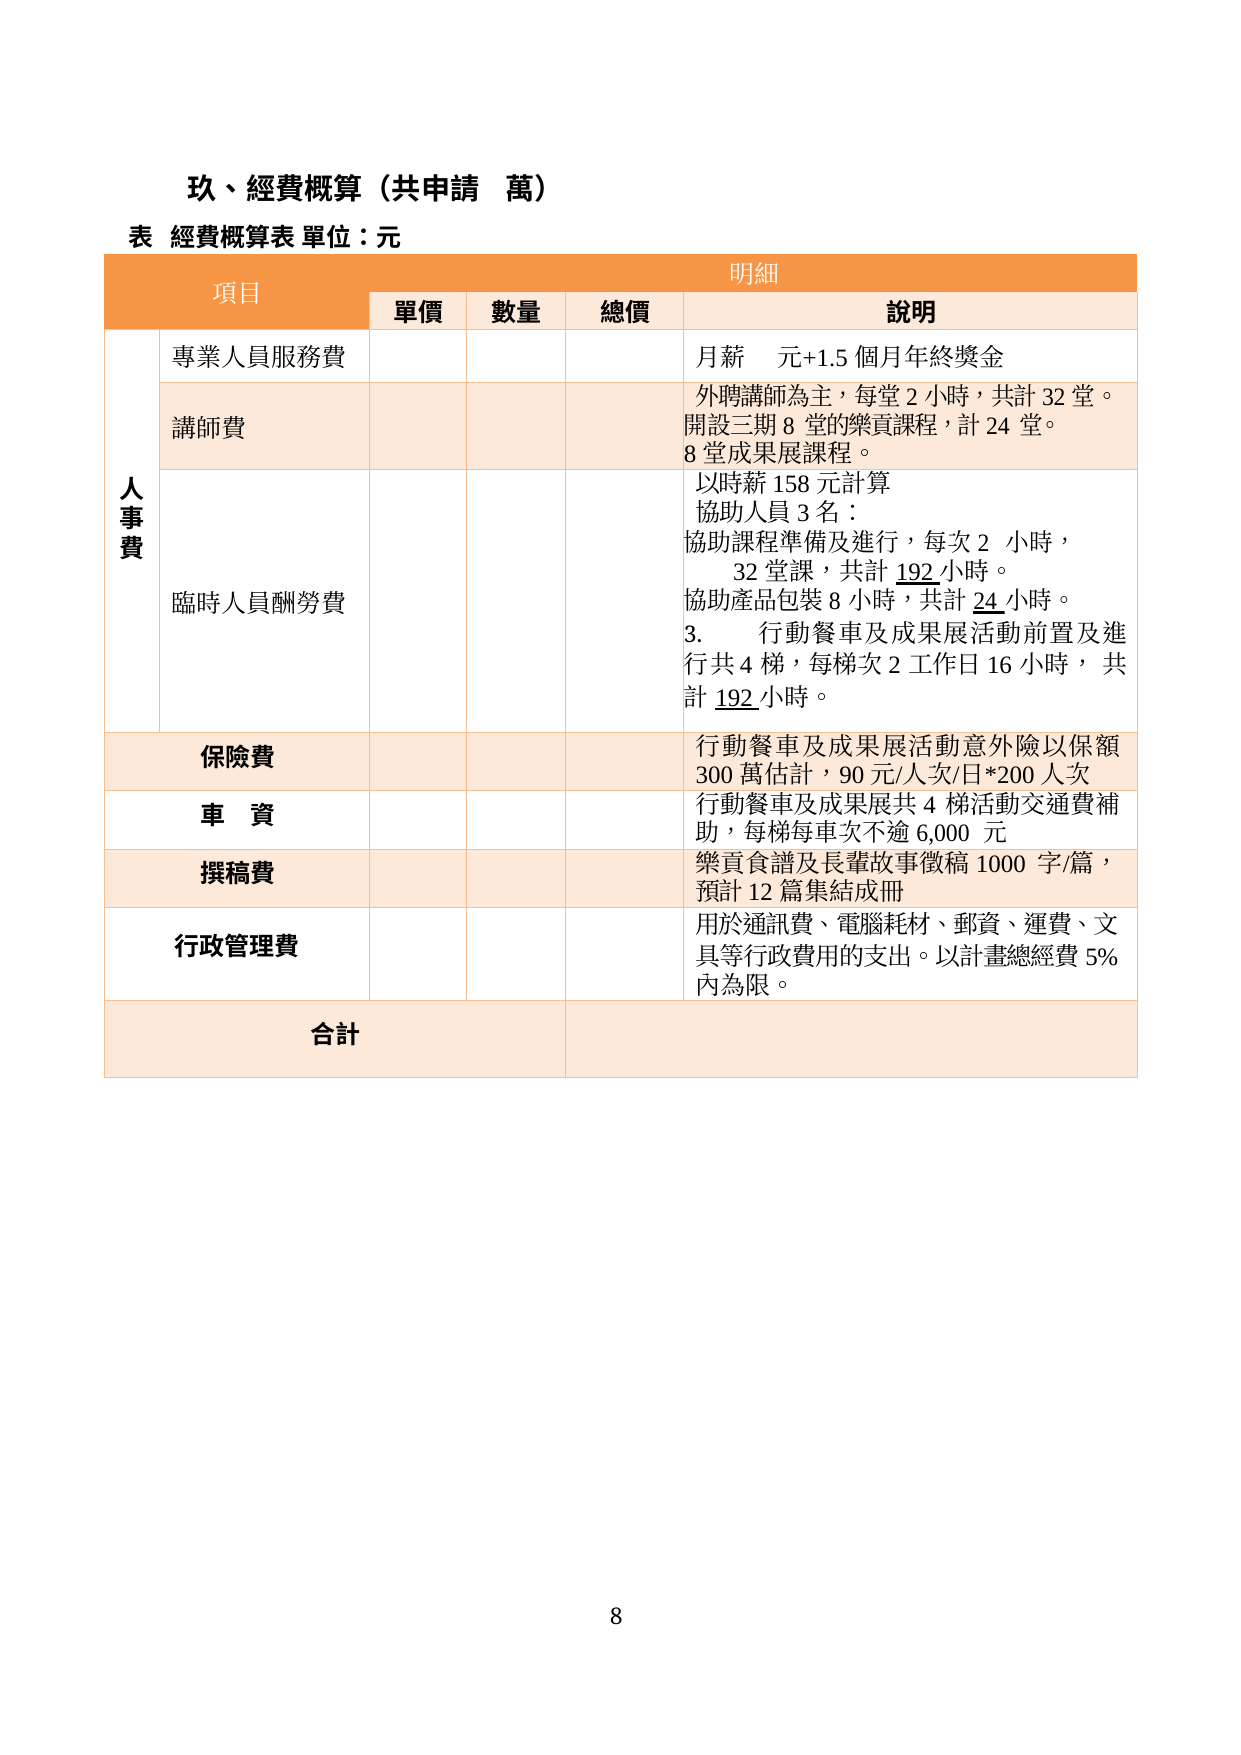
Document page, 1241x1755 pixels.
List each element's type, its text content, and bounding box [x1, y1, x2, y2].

table_cell 撰稿費 [105, 850, 369, 907]
table_cell 車 資 [105, 791, 369, 848]
subtitle 玖、經費概算（共申請 萬） [187, 160, 1163, 209]
table_cell 專業人員服務費 [160, 330, 369, 382]
table_cell 講師費 [160, 383, 369, 469]
table_cell [566, 850, 683, 907]
table_cell 臨時人員酬勞費 [160, 470, 369, 732]
table_cell [370, 383, 466, 469]
table_cell [370, 791, 466, 848]
table_cell [566, 330, 683, 382]
table_cell [467, 330, 565, 382]
table_cell [370, 330, 466, 382]
table_cell 說明 [684, 292, 1137, 329]
table_cell 以時薪 158 元計算 協助人員 3 名： 協助課程準備及進行，每次 2 小時， 32 堂課，共計 192 小時。 協助產品包裝 8 小時，共計 24 小時。 行動餐車及成果展活動前置及進行共 4 梯，每梯次 2 工作日 16 小時， 共計 192 小時。 [684, 470, 1137, 732]
table_cell [467, 470, 565, 732]
table_cell [370, 470, 466, 732]
table_cell 單價 [370, 292, 466, 329]
table_cell [467, 383, 565, 469]
table_cell 用於通訊費、電腦耗材、郵資、運費、文具等行政費用的支出。以計畫總經費 5% 內為限。 [684, 908, 1137, 1000]
table_cell [566, 908, 683, 1000]
table_cell [467, 733, 565, 790]
table_cell [566, 470, 683, 732]
table_cell [370, 908, 466, 1000]
table_cell 樂貢食譜及長輩故事徵稿 1000 字/篇， 預計 12 篇集結成冊 [684, 850, 1137, 907]
table_cell [370, 850, 466, 907]
table_cell [467, 908, 565, 1000]
table_header 明細 [369, 254, 1137, 292]
table_cell [566, 1001, 1137, 1077]
table_cell 保險費 [105, 733, 369, 790]
table_header 項目 [104, 254, 369, 329]
table_cell [566, 383, 683, 469]
table_cell 外聘講師為主，每堂 2 小時，共計 32 堂。 開設三期 8 堂的樂貢課程，計 24 堂。 8 堂成果展課程。 [684, 383, 1137, 469]
table_cell 人事費 [105, 330, 159, 732]
table_cell [566, 733, 683, 790]
table_cell 數量 [467, 292, 565, 329]
table_cell [566, 791, 683, 848]
table_cell 月薪 元+1.5 個月年終獎金 [684, 330, 1137, 382]
table_cell 總價 [566, 292, 683, 329]
table_cell [370, 733, 466, 790]
table_cell 合計 [105, 1001, 565, 1077]
table_cell 行動餐車及成果展共 4 梯活動交通費補 助，每梯每車次不逾 6,000 元 [684, 791, 1137, 848]
table_cell [467, 791, 565, 848]
table_cell 行動餐車及成果展活動意外險以保額 300 萬估計，90 元/人次/日*200 人次 [684, 733, 1137, 790]
text 表 經費概算表 單位：元 [128, 217, 1163, 254]
table_cell [467, 850, 565, 907]
table_cell 行政管理費 [105, 908, 369, 1000]
